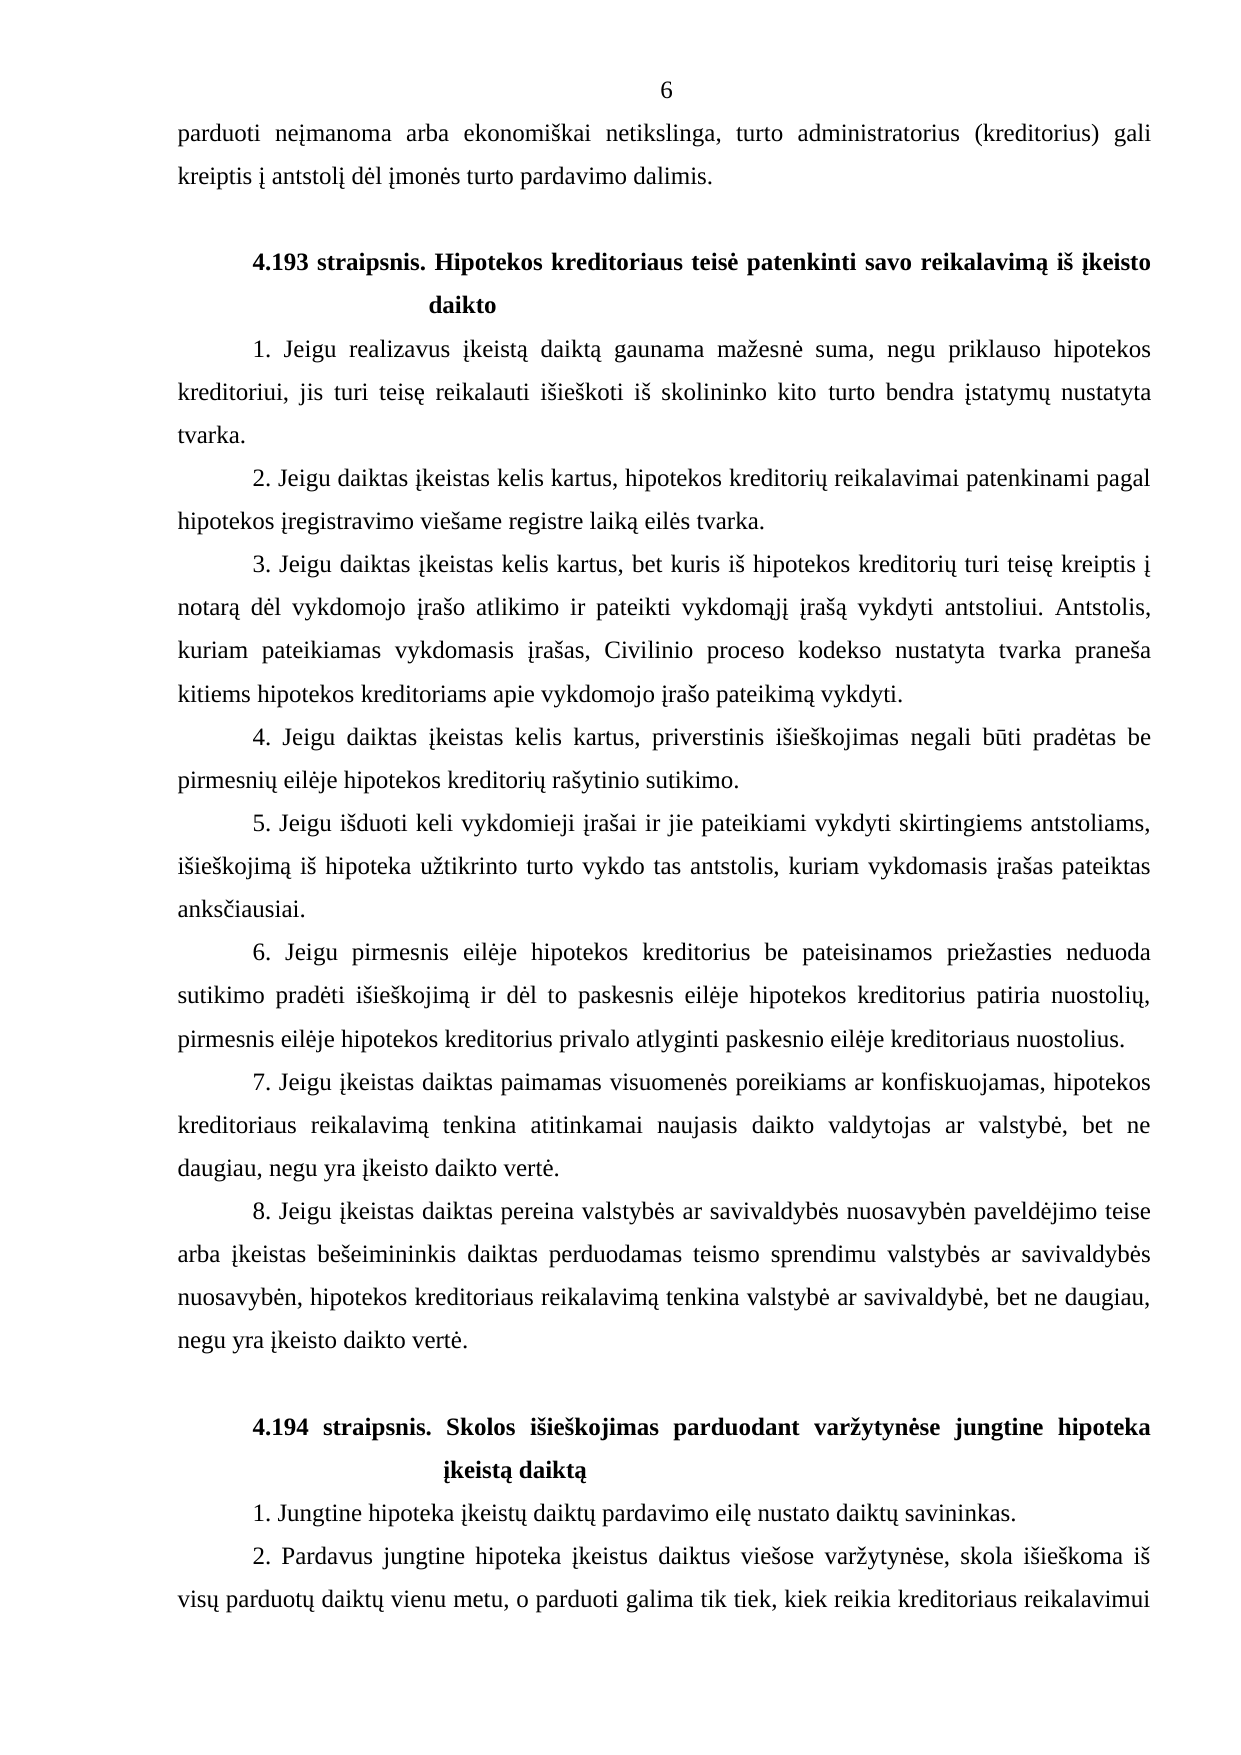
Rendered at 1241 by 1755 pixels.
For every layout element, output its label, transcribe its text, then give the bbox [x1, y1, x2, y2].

text 4. Jeigu daiktas įkeistas kelis kartus, priverstinis išieškojimas negali būti pradėtas be pirmesnių eilėje hipotekos kreditorių rašytinio sutikimo. [177, 722, 1152, 794]
text 4.193 straipsnis. Hipotekos kreditoriaus teisė patenkinti savo reikalavimą iš įkeisto daikto [252, 247, 1152, 319]
text 2. Jeigu daiktas įkeistas kelis kartus, hipotekos kreditorių reikalavimai patenkinami pagal hipotekos įregistravimo viešame registre laiką eilės tvarka. [177, 463, 1152, 535]
text parduoti neįmanoma arba ekonomiškai netikslinga, turto administratorius (kreditorius) gali kreiptis į antstolį dėl įmonės turto pardavimo dalimis. [177, 118, 1152, 190]
text 3. Jeigu daiktas įkeistas kelis kartus, bet kuris iš hipotekos kreditorių turi teisę kreiptis į notarą dėl vykdomojo įrašo atlikimo ir pateikti vykdomąjį įrašą vykdyti antstoliui. Antstolis, kuriam pateikiamas vykdomasis įrašas, Civilinio proceso kodekso nustatyta tvarka praneša kitiems hipotekos kreditoriams apie vykdomojo įrašo pateikimą vykdyti. [177, 549, 1152, 707]
text 1. Jungtine hipoteka įkeistų daiktų pardavimo eilę nustato daiktų savininkas. [177, 1498, 1152, 1527]
text 7. Jeigu įkeistas daiktas paimamas visuomenės poreikiams ar konfiskuojamas, hipotekos kreditoriaus reikalavimą tenkina atitinkamai naujasis daikto valdytojas ar valstybė, bet ne daugiau, negu yra įkeisto daikto vertė. [177, 1067, 1152, 1182]
text 2. Pardavus jungtine hipoteka įkeistus daiktus viešose varžytynėse, skola išieškoma iš visų parduotų daiktų vienu metu, o parduoti galima tik tiek, kiek reikia kreditoriaus reikalavimui [177, 1541, 1152, 1613]
text 5. Jeigu išduoti keli vykdomieji įrašai ir jie pateikiami vykdyti skirtingiems antstoliams, išieškojimą iš hipoteka užtikrinto turto vykdo tas antstolis, kuriam vykdomasis įrašas pateiktas anksčiausiai. [177, 808, 1152, 923]
text 1. Jeigu realizavus įkeistą daiktą gaunama mažesnė suma, negu priklauso hipotekos kreditoriui, jis turi teisę reikalauti išieškoti iš skolininko kito turto bendra įstatymų nustatyta tvarka. [177, 334, 1152, 449]
text 6. Jeigu pirmesnis eilėje hipotekos kreditorius be pateisinamos priežasties neduoda sutikimo pradėti išieškojimą ir dėl to paskesnis eilėje hipotekos kreditorius patiria nuostolių, pirmesnis eilėje hipotekos kreditorius privalo atlyginti paskesnio eilėje kreditoriaus nuostolius. [177, 937, 1152, 1052]
text 8. Jeigu įkeistas daiktas pereina valstybės ar savivaldybės nuosavybėn paveldėjimo teise arba įkeistas bešeimininkis daiktas perduodamas teismo sprendimu valstybės ar savivaldybės nuosavybėn, hipotekos kreditoriaus reikalavimą tenkina valstybė ar savivaldybė, bet ne daugiau, negu yra įkeisto daikto vertė. [177, 1196, 1152, 1354]
text 4.194 straipsnis. Skolos išieškojimas parduodant varžytynėse jungtine hipoteka įkeistą daiktą [252, 1412, 1152, 1484]
